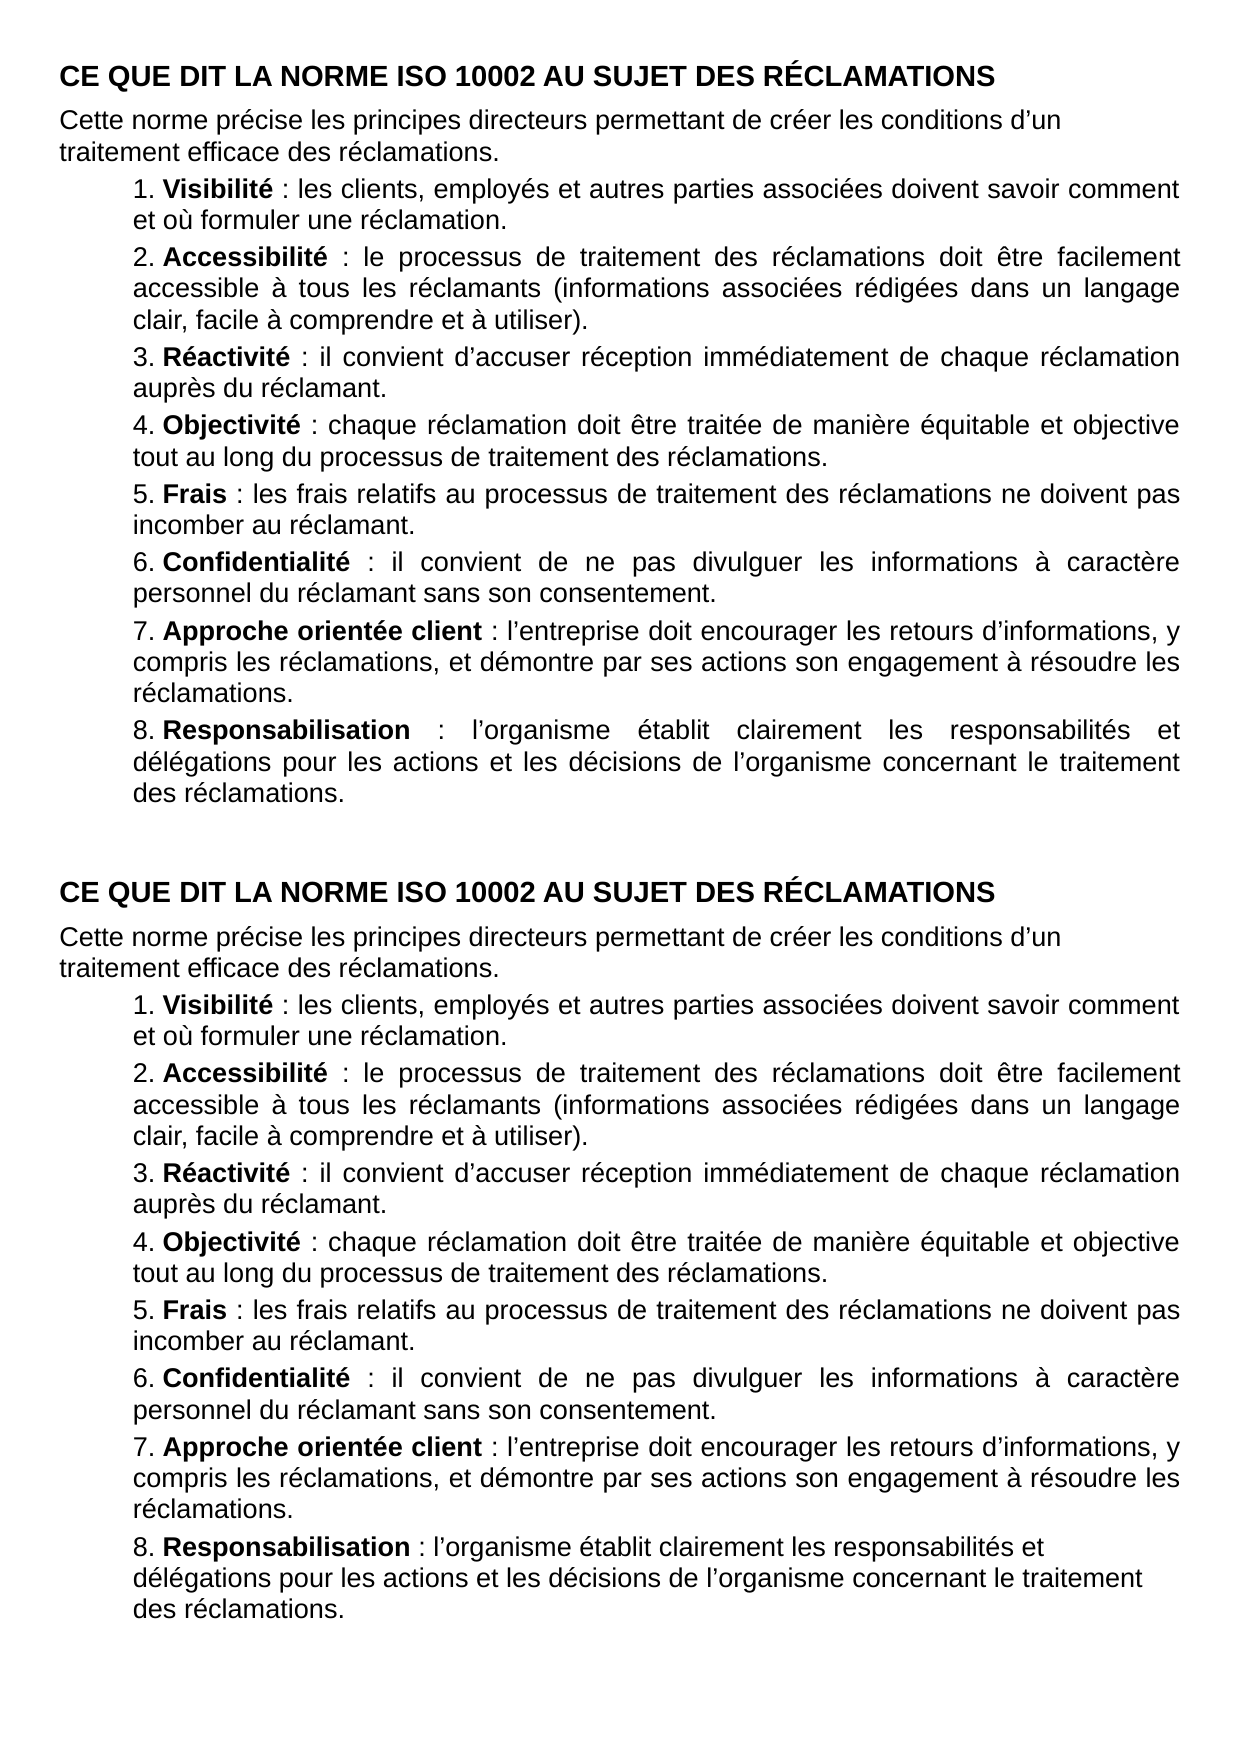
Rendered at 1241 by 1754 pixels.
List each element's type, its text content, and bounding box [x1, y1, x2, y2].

list Confidentialité : il convient de ne pas divulguer les informations à caractère personnel du réclamant sans son consentement. [103, 546, 1181, 609]
list Frais : les frais relatifs au processus de traitement des réclamations ne doivent pas incomber au réclamant. [103, 478, 1181, 540]
list Frais : les frais relatifs au processus de traitement des réclamations ne doivent pas incomber au réclamant. [103, 1294, 1181, 1356]
list Réactivité : il convient d’accuser réception immédiatement de chaque réclamation auprès du réclamant. [103, 341, 1181, 403]
list Visibilité : les clients, employés et autres parties associées doivent savoir comment et où formuler une réclamation. [103, 989, 1181, 1051]
list Accessibilité : le processus de traitement des réclamations doit être facilement accessible à tous les réclamants (informations associées rédigées dans un langage clair, facile à comprendre et à utiliser). [103, 1057, 1181, 1151]
list Accessibilité : le processus de traitement des réclamations doit être facilement accessible à tous les réclamants (informations associées rédigées dans un langage clair, facile à comprendre et à utiliser). [103, 241, 1181, 335]
list Approche orientée client : l’entreprise doit encourager les retours d’informations, y compris les réclamations, et démontre par ses actions son engagement à résoudre les réclamations. [103, 615, 1181, 708]
subtitle Ce que dit la norme ISO 10002 au sujet des réclamations [59, 59, 1181, 93]
list Responsabilisation : l’organisme établit clairement les responsabilités et délégations pour les actions et les décisions de l’organisme concernant le traitement des réclamations. [103, 1531, 1181, 1624]
list Responsabilisation : l’organisme établit clairement les responsabilités et délégations pour les actions et les décisions de l’organisme concernant le traitement des réclamations. [103, 714, 1181, 808]
list Objectivité : chaque réclamation doit être traitée de manière équitable et objective tout au long du processus de traitement des réclamations. [103, 1226, 1181, 1288]
list Approche orientée client : l’entreprise doit encourager les retours d’informations, y compris les réclamations, et démontre par ses actions son engagement à résoudre les réclamations. [103, 1431, 1181, 1524]
text Cette norme précise les principes directeurs permettant de créer les conditions d’un traitement efficace des réclamations. [59, 104, 1181, 167]
list Visibilité : les clients, employés et autres parties associées doivent savoir comment et où formuler une réclamation. [103, 173, 1181, 235]
list Réactivité : il convient d’accuser réception immédiatement de chaque réclamation auprès du réclamant. [103, 1157, 1181, 1219]
subtitle Ce que dit la norme ISO 10002 au sujet des réclamations [59, 875, 1181, 909]
text Cette norme précise les principes directeurs permettant de créer les conditions d’un traitement efficace des réclamations. [59, 921, 1181, 983]
list Objectivité : chaque réclamation doit être traitée de manière équitable et objective tout au long du processus de traitement des réclamations. [103, 409, 1181, 472]
list Confidentialité : il convient de ne pas divulguer les informations à caractère personnel du réclamant sans son consentement. [103, 1362, 1181, 1425]
